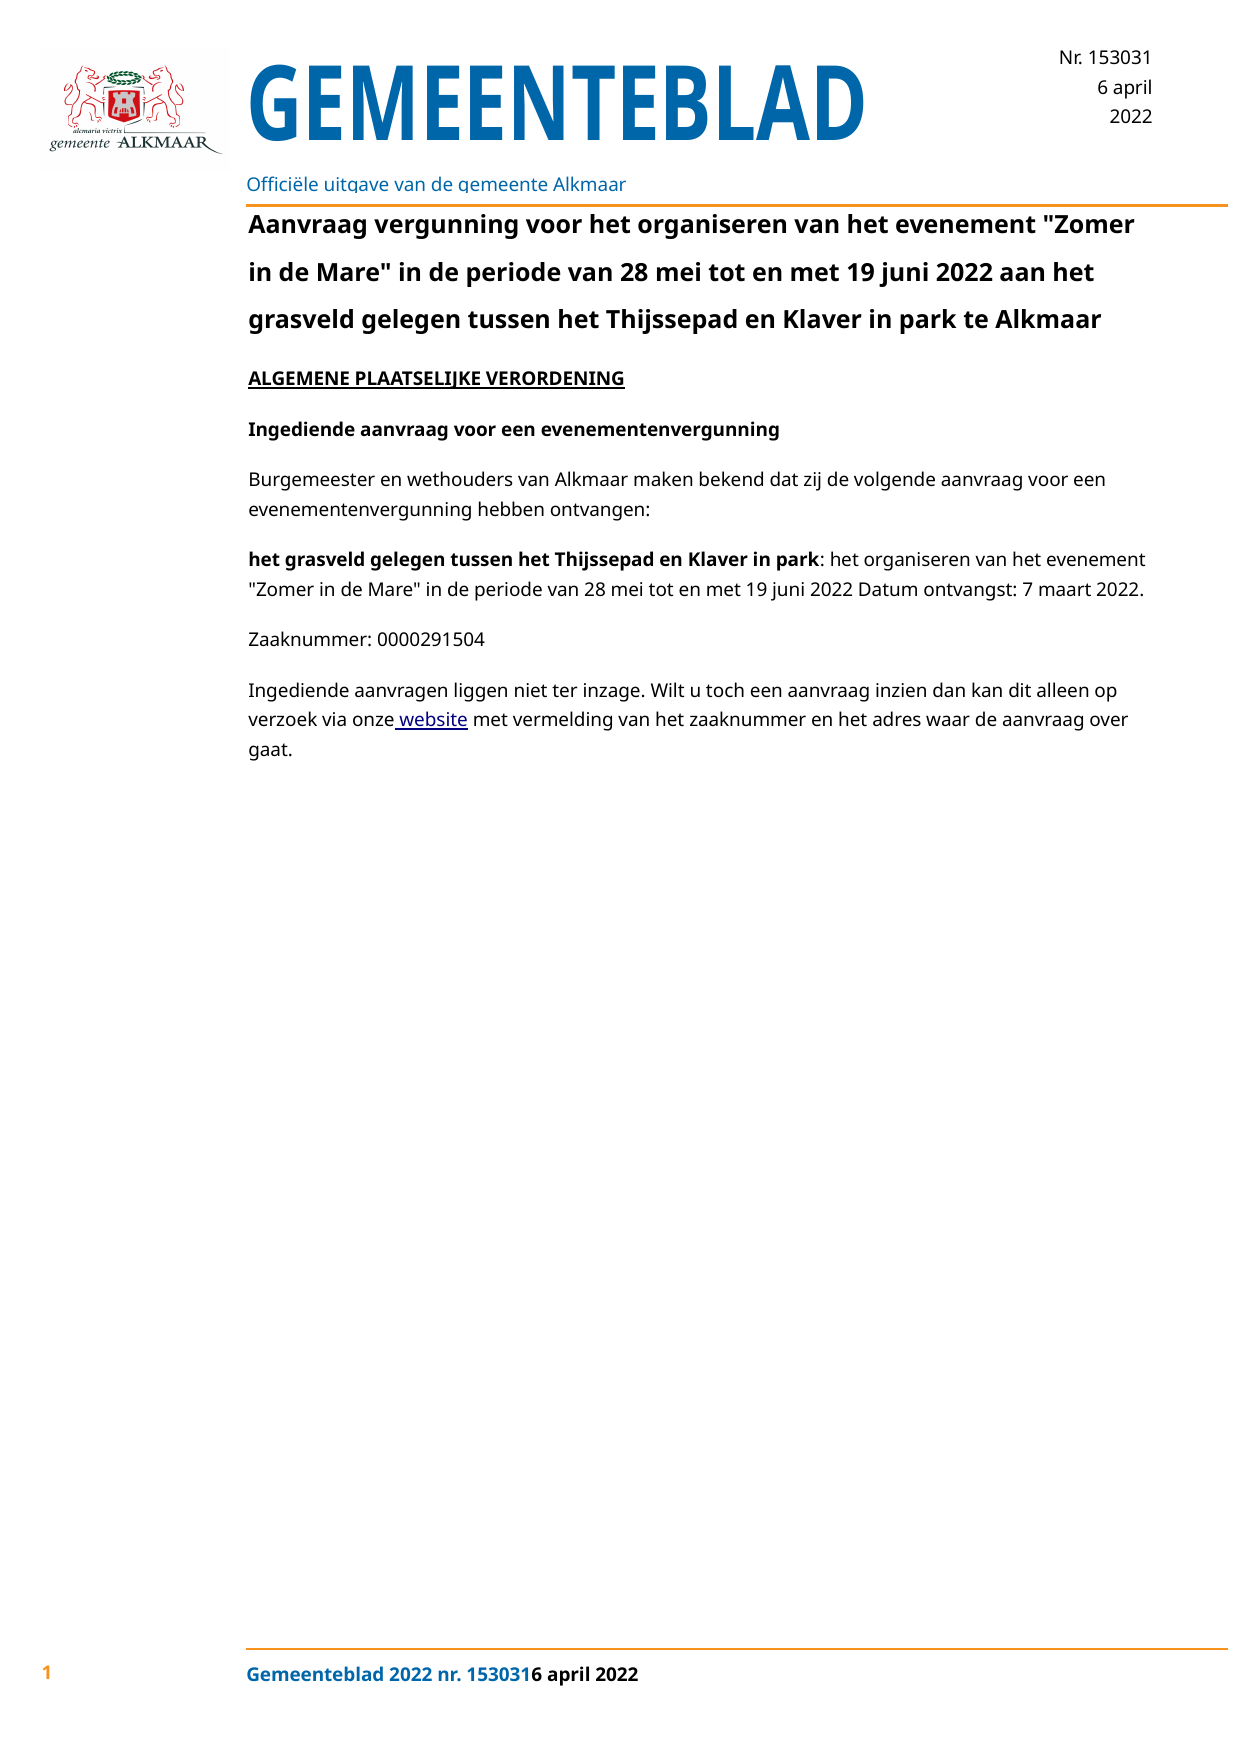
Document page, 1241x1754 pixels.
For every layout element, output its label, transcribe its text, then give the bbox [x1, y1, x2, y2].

text het grasveld gelegen tussen het Thijssepad en Klaver in park: het organiseren van het evenement "Zomer in de Mare" in de periode van 28 mei tot en met 19 juni 2022 Datum ontvangst: 7 maart 2022. [248, 546, 1152, 602]
text Burgemeester en wethouders van Alkmaar maken bekend dat zij de volgende aanvraag voor een evenementenvergunning hebben ontvangen: [248, 466, 1152, 522]
text Aanvraag vergunning voor het organiseren van het evenement "Zomer in de Mare" in de periode van 28 mei tot en met 19 juni 2022 aan het grasveld gelegen tussen het Thijssepad en Klaver in park te Alkmaar [248, 207, 1152, 336]
text Zaaknummer: 0000291504 [248, 626, 1152, 652]
text ALGEMENE PLAATSELIJKE VERORDENING [248, 366, 1152, 391]
text Ingediende aanvragen liggen niet ter inzage. Wilt u toch een aanvraag inzien dan kan dit alleen op verzoek via onze website met vermelding van het zaaknummer en het adres waar de aanvraag over gaat. [248, 677, 1152, 762]
text Ingediende aanvraag voor een evenementenvergunning [248, 416, 1152, 442]
picture [41, 47, 231, 172]
